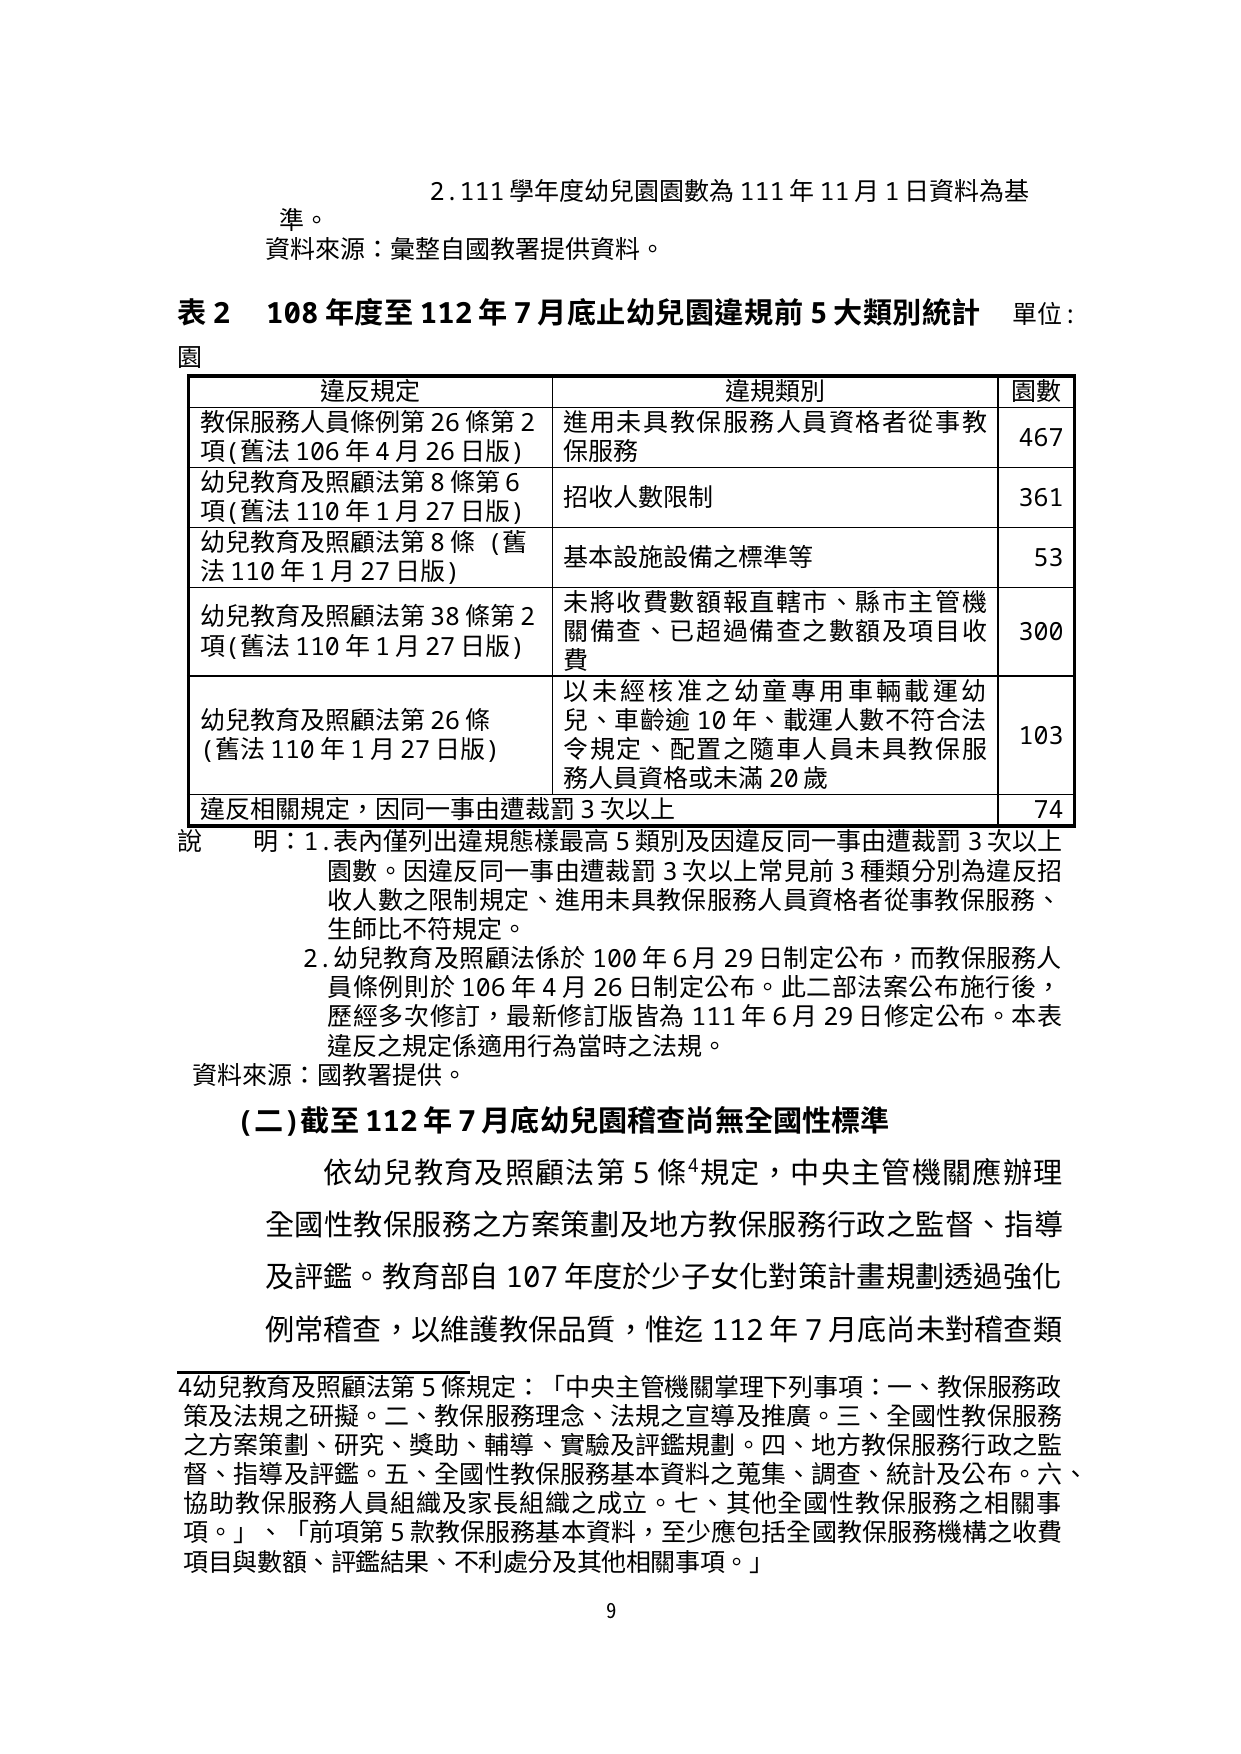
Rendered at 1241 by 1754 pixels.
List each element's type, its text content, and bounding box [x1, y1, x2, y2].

text 依幼兒教育及照顧法第5條規定，中央主管機關應辦理全國性教保服務之方案策劃及地方教保服務行政之監督、指導及評鑑。教育部自107年度於少子女化對策計畫規劃透過強化例常稽查，以維護教保品質，惟迄112年7月底尚未對稽查類 [265, 1142, 1063, 1350]
text 2.幼兒教育及照顧法係於100年6月29日制定公布，而教保服務人員條例則於106年4月26日制定公布。此二部法案公布施行後，歷經多次修訂，最新修訂版皆為111年6月29日修定公布。本表違反之規定係適用行為當時之法規。 [303, 944, 1063, 1061]
table_cell 53 [999, 528, 1073, 586]
table_header 違規類別 [553, 378, 997, 407]
text 說 明：1.表內僅列出違規態樣最高5類別及因違反同一事由遭裁罰3次以上園數。因違反同一事由遭裁罰3次以上常見前3種類分別為違反招收人數之限制規定、進用未具教保服務人員資格者從事教保服務、生師比不符規定。 [177, 827, 1063, 944]
table_cell 基本設施設備之標準等 [553, 528, 997, 586]
table_cell 幼兒教育及照顧法第38條第2項(舊法110年1月27日版) [190, 588, 552, 675]
text (二)截至112年7月底幼兒園稽查尚無全國性標準 [236, 1090, 1063, 1142]
table_cell 未將收費數額報直轄市、縣市主管機關備查、已超過備查之數額及項目收費 [553, 588, 997, 675]
table_cell 74 [999, 795, 1073, 824]
table_cell 103 [999, 677, 1073, 794]
table_cell 361 [999, 468, 1073, 526]
table_cell 467 [999, 408, 1073, 467]
table_cell 違反相關規定，因同一事由遭裁罰3次以上 [190, 795, 997, 824]
table_cell 招收人數限制 [553, 468, 997, 526]
table_cell 進用未具教保服務人員資格者從事教保服務 [553, 408, 997, 467]
table_cell 幼兒教育及照顧法第26條 (舊法110年1月27日版) [190, 677, 552, 794]
table_cell 幼兒教育及照顧法第8條第6項(舊法110年1月27日版) [190, 468, 552, 526]
table_header 違反規定 [190, 378, 552, 407]
table_cell 教保服務人員條例第26條第2項(舊法106年4月26日版) [190, 408, 552, 467]
table_cell 以未經核准之幼童專用車輛載運幼兒、車齡逾10年、載運人數不符合法令規定、配置之隨車人員未具教保服務人員資格或未滿20歲 [553, 677, 997, 794]
text 幼兒教育及照顧法第5條規定：「中央主管機關掌理下列事項：一、教保服務政策及法規之研擬。二、教保服務理念、法規之宣導及推廣。三、全國性教保服務之方案策劃、研究、獎助、輔導、實驗及評鑑規劃。四、地方教保服務行政之監督、指導及評鑑。五、全國性教保服務基本資料之蒐集、調查、統計及公布。六、協助教保服務人員組織及家長組織之成立。七、其他全國性教保服務之相關事項。」、「前項第5款教保服務基本資料，至少應包括全國教保服務機構之收費項目與數額、評鑑結果、不利處分及其他相關事項。」 [177, 1373, 1063, 1577]
table_cell 幼兒教育及照顧法第8條 (舊法110年1月27日版) [190, 528, 552, 586]
table_cell 300 [999, 588, 1073, 675]
table_header 園數 [999, 378, 1073, 407]
text 2.111學年度幼兒園園數為111年11月1日資料為基準。 [129, 177, 1054, 236]
text 資料來源：國教署提供。 [177, 1061, 1063, 1090]
text 表2 108年度至112年7月底止幼兒園違規前5大類別統計 單位:園 [177, 290, 1063, 374]
text 資料來源：彙整自國教署提供資料。 [177, 236, 1063, 265]
